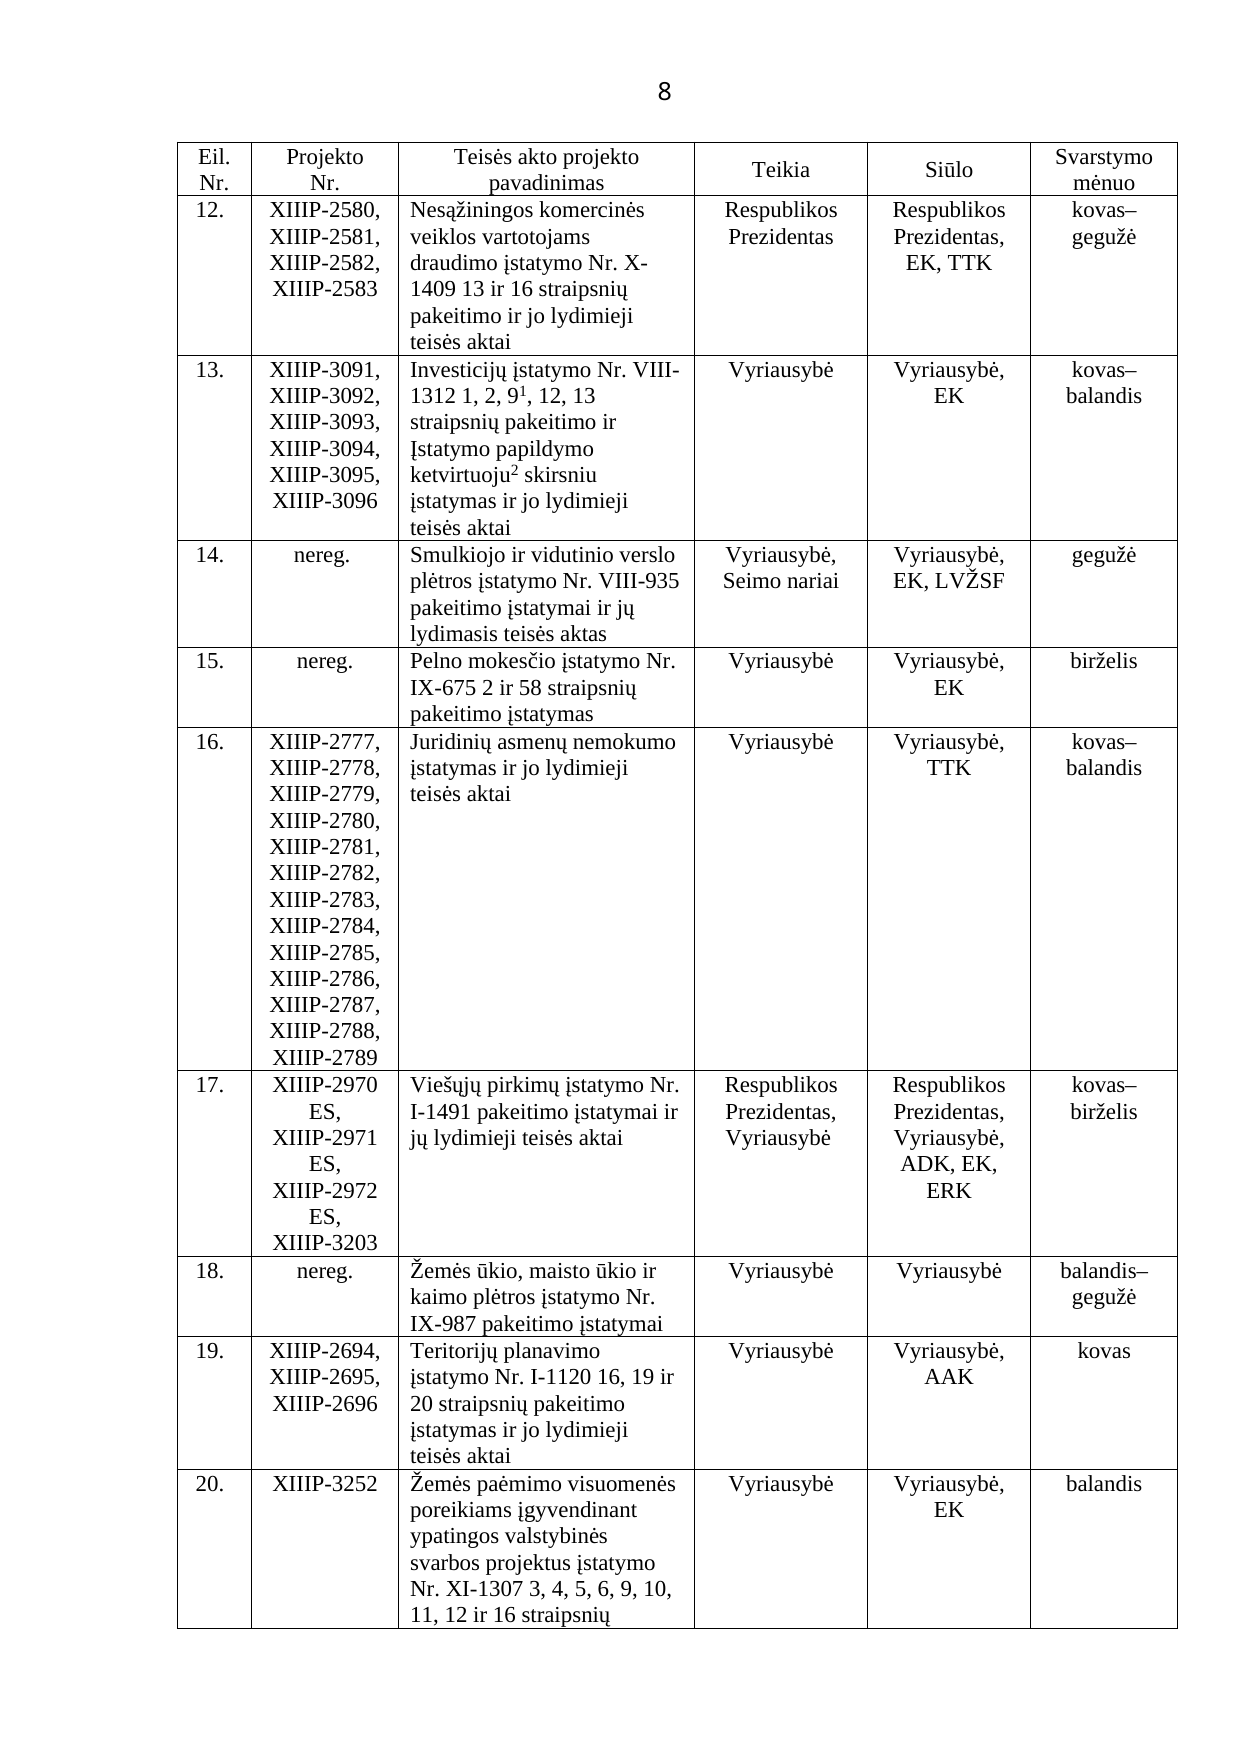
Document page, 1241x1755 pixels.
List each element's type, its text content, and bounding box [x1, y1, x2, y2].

table_header Projekto Nr. [252, 143, 398, 195]
table_cell kovas–balandis [1031, 728, 1177, 1070]
table_cell 17. [178, 1071, 251, 1256]
table_cell kovas–balandis [1031, 356, 1177, 540]
table_header Svarstymo mėnuo [1031, 143, 1177, 195]
table_cell Pelno mokesčio įstatymo Nr. IX-675 2 ir 58 straipsnių pakeitimo įstatymas [399, 648, 694, 727]
table_cell Teritorijų planavimo įstatymo Nr. I-1120 16, 19 ir 20 straipsnių pakeitimo įstatymas ir jo lydimieji teisės aktai [399, 1337, 694, 1469]
table_cell Vyriausybė, EK [868, 648, 1030, 727]
table_cell Vyriausybė [695, 728, 867, 1070]
table_cell Vyriausybė [695, 356, 867, 540]
table_cell Vyriausybė [868, 1257, 1030, 1336]
table_cell kovas [1031, 1337, 1177, 1469]
table_cell kovas– gegužė [1031, 196, 1177, 354]
table_cell Vyriausybė [695, 1257, 867, 1336]
table_cell XIIIP-2777, XIIIP-2778, XIIIP-2779, XIIIP-2780, XIIIP-2781, XIIIP-2782, XIIIP-2783, XIIIP-2784, XIIIP-2785, XIIIP-2786, XIIIP-2787, XIIIP-2788, XIIIP-2789 [252, 728, 398, 1070]
table_cell Respublikos Prezidentas [695, 196, 867, 354]
table_cell Vyriausybė, TTK [868, 728, 1030, 1070]
table_cell Žemės ūkio, maisto ūkio ir kaimo plėtros įstatymo Nr. IX-987 pakeitimo įstatymai [399, 1257, 694, 1336]
table_cell Respublikos Prezidentas, Vyriausybė, ADK, EK, ERK [868, 1071, 1030, 1256]
table_cell Žemės paėmimo visuomenės poreikiams įgyvendinant ypatingos valstybinės svarbos projektus įstatymo Nr. XI-1307 3, 4, 5, 6, 9, 10, 11, 12 ir 16 straipsnių [399, 1470, 694, 1628]
table_header Siūlo [868, 143, 1030, 195]
table_cell gegužė [1031, 541, 1177, 647]
table_cell Smulkiojo ir vidutinio verslo plėtros įstatymo Nr. VIII-935 pakeitimo įstatymai ir jų lydimasis teisės aktas [399, 541, 694, 647]
table_cell Vyriausybė, EK [868, 356, 1030, 540]
table_cell 15. [178, 648, 251, 727]
table_cell balandis [1031, 1470, 1177, 1628]
table_cell birželis [1031, 648, 1177, 727]
table_header Teikia [695, 143, 867, 195]
table_cell 16. [178, 728, 251, 1070]
table_header Eil. Nr. [178, 143, 251, 195]
table_cell 12. [178, 196, 251, 354]
table_cell balandis– gegužė [1031, 1257, 1177, 1336]
table_cell Vyriausybė [695, 648, 867, 727]
table_cell XIIIP-2580, XIIIP-2581, XIIIP-2582, XIIIP-2583 [252, 196, 398, 354]
table_cell 18. [178, 1257, 251, 1336]
table_cell Vyriausybė, AAK [868, 1337, 1030, 1469]
table_cell Investicijų įstatymo Nr. VIII-1312 1, 2, 91, 12, 13 straipsnių pakeitimo ir Įstatymo papildymo ketvirtuoju2 skirsniu įstatymas ir jo lydimieji teisės aktai [399, 356, 694, 540]
table_cell Vyriausybė [695, 1337, 867, 1469]
table_cell Juridinių asmenų nemokumo įstatymas ir jo lydimieji teisės aktai [399, 728, 694, 1070]
table_cell nereg. [252, 648, 398, 727]
table_cell nereg. [252, 541, 398, 647]
table_cell Vyriausybė, Seimo nariai [695, 541, 867, 647]
table_cell Vyriausybė, EK [868, 1470, 1030, 1628]
table_cell Respublikos Prezidentas, Vyriausybė [695, 1071, 867, 1256]
table_cell Nesąžiningos komercinės veiklos vartotojams draudimo įstatymo Nr. X-1409 13 ir 16 straipsnių pakeitimo ir jo lydimieji teisės aktai [399, 196, 694, 354]
table_cell 19. [178, 1337, 251, 1469]
table_cell 13. [178, 356, 251, 540]
table_cell Respublikos Prezidentas, EK, TTK [868, 196, 1030, 354]
table_cell XIIIP-3252 [252, 1470, 398, 1628]
table_cell 20. [178, 1470, 251, 1628]
table_cell XIIIP-2970 ES, XIIIP-2971 ES, XIIIP-2972 ES, XIIIP-3203 [252, 1071, 398, 1256]
table_cell Viešųjų pirkimų įstatymo Nr. I-1491 pakeitimo įstatymai ir jų lydimieji teisės aktai [399, 1071, 694, 1256]
table_cell Vyriausybė, EK, LVŽSF [868, 541, 1030, 647]
table_cell XIIIP-3091, XIIIP-3092, XIIIP-3093, XIIIP-3094, XIIIP-3095, XIIIP-3096 [252, 356, 398, 540]
table_cell kovas– birželis [1031, 1071, 1177, 1256]
table_cell Vyriausybė [695, 1470, 867, 1628]
table_cell XIIIP-2694, XIIIP-2695, XIIIP-2696 [252, 1337, 398, 1469]
table_header Teisės akto projekto pavadinimas [399, 143, 694, 195]
table_cell 14. [178, 541, 251, 647]
table_cell nereg. [252, 1257, 398, 1336]
